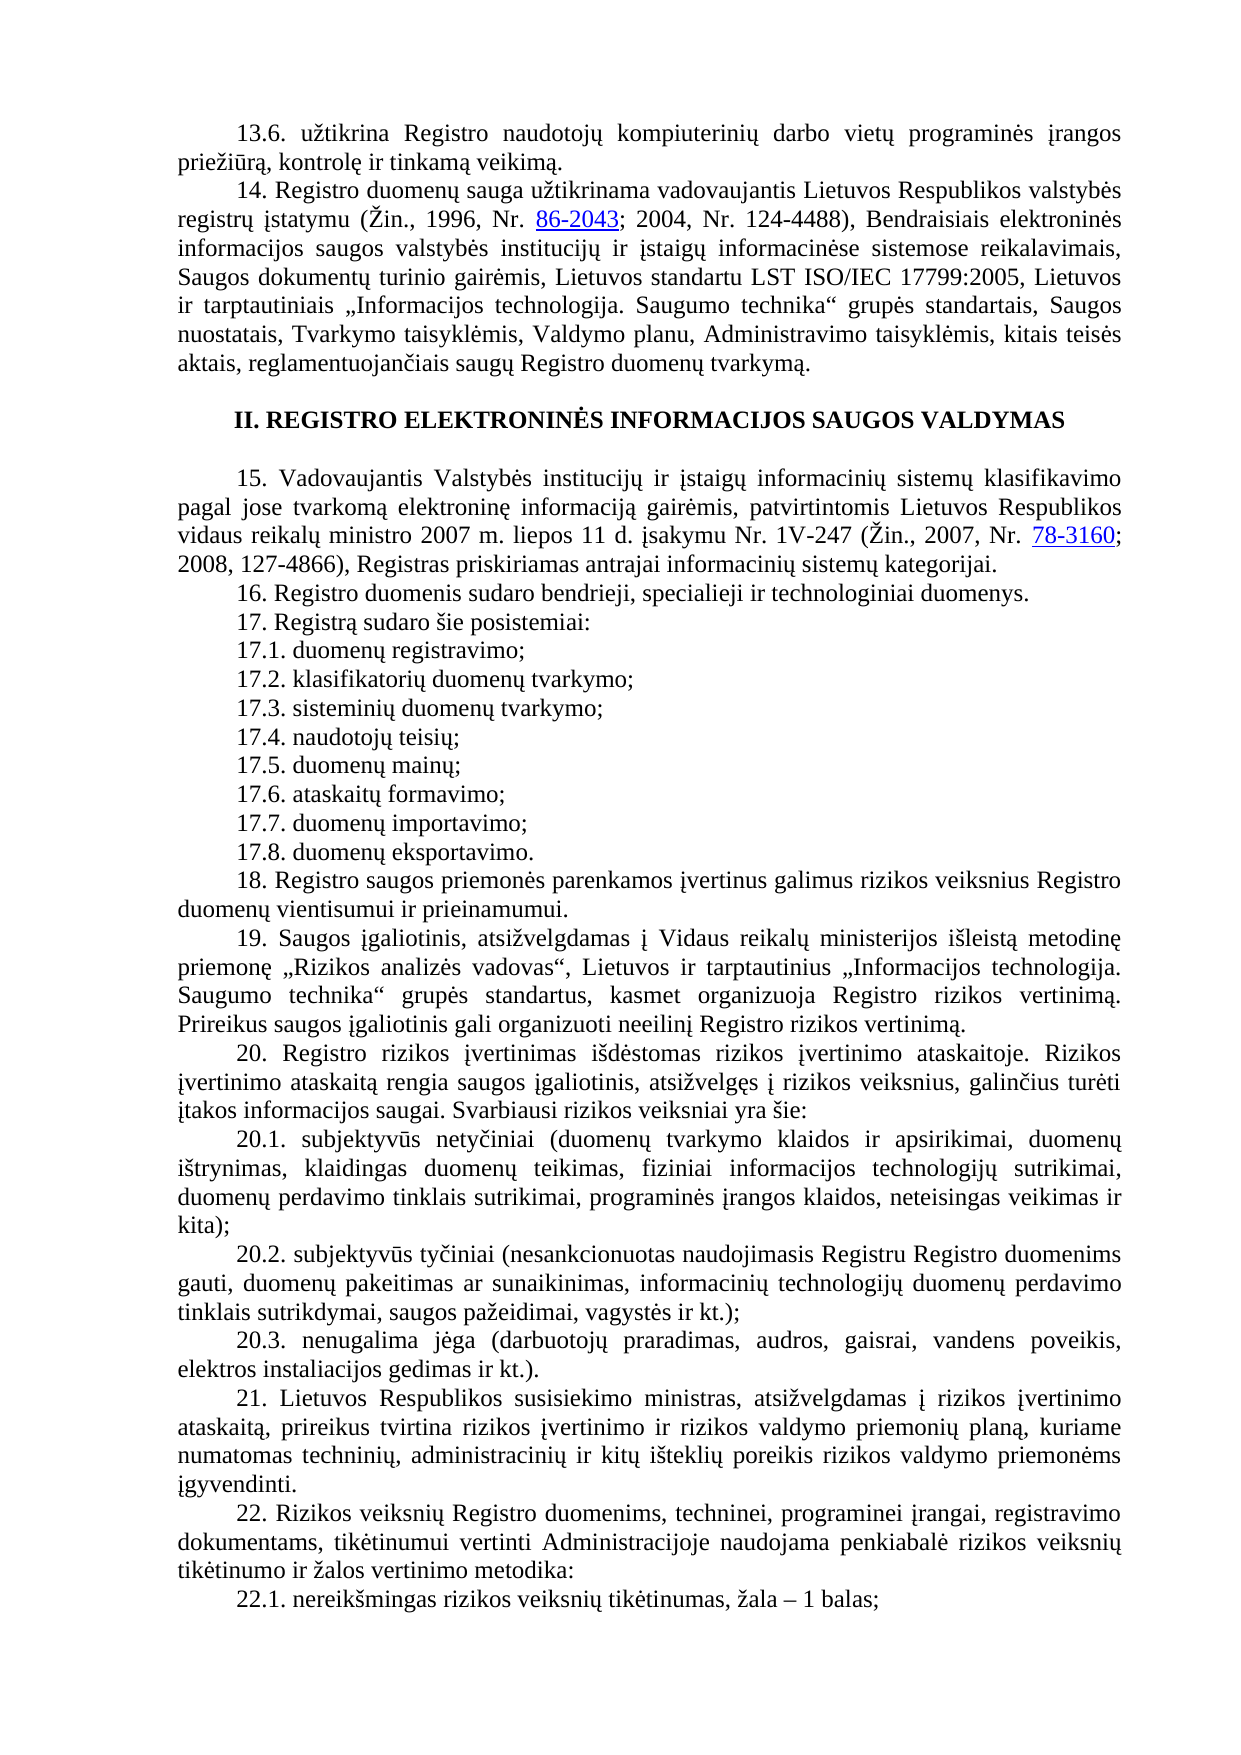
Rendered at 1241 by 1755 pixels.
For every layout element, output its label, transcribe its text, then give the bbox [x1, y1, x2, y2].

text 20.2. subjektyvūs tyčiniai (nesankcionuotas naudojimasis Registru Registro duomenims gauti, duomenų pakeitimas ar sunaikinimas, informacinių technologijų duomenų perdavimo tinklais sutrikdymai, saugos pažeidimai, vagystės ir kt.); [177, 1239, 1122, 1326]
text 16. Registro duomenis sudaro bendrieji, specialieji ir technologiniai duomenys. [177, 578, 1122, 607]
text 20.3. nenugalima jėga (darbuotojų praradimas, audros, gaisrai, vandens poveikis, elektros instaliacijos gedimas ir kt.). [177, 1326, 1122, 1383]
text 21. Lietuvos Respublikos susisiekimo ministras, atsižvelgdamas į rizikos įvertinimo ataskaitą, prireikus tvirtina rizikos įvertinimo ir rizikos valdymo priemonių planą, kuriame numatomas techninių, administracinių ir kitų išteklių poreikis rizikos valdymo priemonėms įgyvendinti. [177, 1383, 1122, 1498]
text 20. Registro rizikos įvertinimas išdėstomas rizikos įvertinimo ataskaitoje. Rizikos įvertinimo ataskaitą rengia saugos įgaliotinis, atsižvelgęs į rizikos veiksnius, galinčius turėti įtakos informacijos saugai. Svarbiausi rizikos veiksniai yra šie: [177, 1038, 1122, 1124]
text 22. Rizikos veiksnių Registro duomenims, techninei, programinei įrangai, registravimo dokumentams, tikėtinumui vertinti Administracijoje naudojama penkiabalė rizikos veiksnių tikėtinumo ir žalos vertinimo metodika: [177, 1498, 1122, 1584]
text 20.1. subjektyvūs netyčiniai (duomenų tvarkymo klaidos ir apsirikimai, duomenų ištrynimas, klaidingas duomenų teikimas, fiziniai informacijos technologijų sutrikimai, duomenų perdavimo tinklais sutrikimai, programinės įrangos klaidos, neteisingas veikimas ir kita); [177, 1124, 1122, 1239]
text 17.3. sisteminių duomenų tvarkymo; [177, 693, 1122, 722]
text 13.6. užtikrina Registro naudotojų kompiuterinių darbo vietų programinės įrangos priežiūrą, kontrolę ir tinkamą veikimą. [177, 118, 1122, 176]
text 17.5. duomenų mainų; [177, 751, 1122, 779]
text 22.1. nereikšmingas rizikos veiksnių tikėtinumas, žala – 1 balas; [177, 1584, 1122, 1613]
text 17.4. naudotojų teisių; [177, 722, 1122, 751]
text 17.7. duomenų importavimo; [177, 808, 1122, 837]
text 17.8. duomenų eksportavimo. [177, 837, 1122, 866]
text 15. Vadovaujantis Valstybės institucijų ir įstaigų informacinių sistemų klasifikavimo pagal jose tvarkomą elektroninę informaciją gairėmis, patvirtintomis Lietuvos Respublikos vidaus reikalų ministro 2007 m. liepos 11 d. įsakymu Nr. 1V-247 (Žin., 2007, Nr. 78-3160; 2008, 127-4866), Registras priskiriamas antrajai informacinių sistemų kategorijai. [177, 463, 1122, 578]
text 17.2. klasifikatorių duomenų tvarkymo; [177, 664, 1122, 693]
text 19. Saugos įgaliotinis, atsižvelgdamas į Vidaus reikalų ministerijos išleistą metodinę priemonę „Rizikos analizės vadovas“, Lietuvos ir tarptautinius „Informacijos technologija. Saugumo technika“ grupės standartus, kasmet organizuoja Registro rizikos vertinimą. Prireikus saugos įgaliotinis gali organizuoti neeilinį Registro rizikos vertinimą. [177, 923, 1122, 1038]
text 18. Registro saugos priemonės parenkamos įvertinus galimus rizikos veiksnius Registro duomenų vientisumui ir prieinamumui. [177, 866, 1122, 923]
text 14. Registro duomenų sauga užtikrinama vadovaujantis Lietuvos Respublikos valstybės registrų įstatymu (Žin., 1996, Nr. 86-2043; 2004, Nr. 124-4488), Bendraisiais elektroninės informacijos saugos valstybės institucijų ir įstaigų informacinėse sistemose reikalavimais, Saugos dokumentų turinio gairėmis, Lietuvos standartu LST ISO/IEC 17799:2005, Lietuvos ir tarptautiniais „Informacijos technologija. Saugumo technika“ grupės standartais, Saugos nuostatais, Tvarkymo taisyklėmis, Valdymo planu, Administravimo taisyklėmis, kitais teisės aktais, reglamentuojančiais saugų Registro duomenų tvarkymą. [177, 176, 1122, 377]
text II. REGISTRO ELEKTRONINĖS INFORMACIJOS SAUGOS VALDYMAS [177, 406, 1122, 434]
text 17. Registrą sudaro šie posistemiai: [177, 607, 1122, 636]
text 17.6. ataskaitų formavimo; [177, 779, 1122, 808]
text 17.1. duomenų registravimo; [177, 636, 1122, 664]
